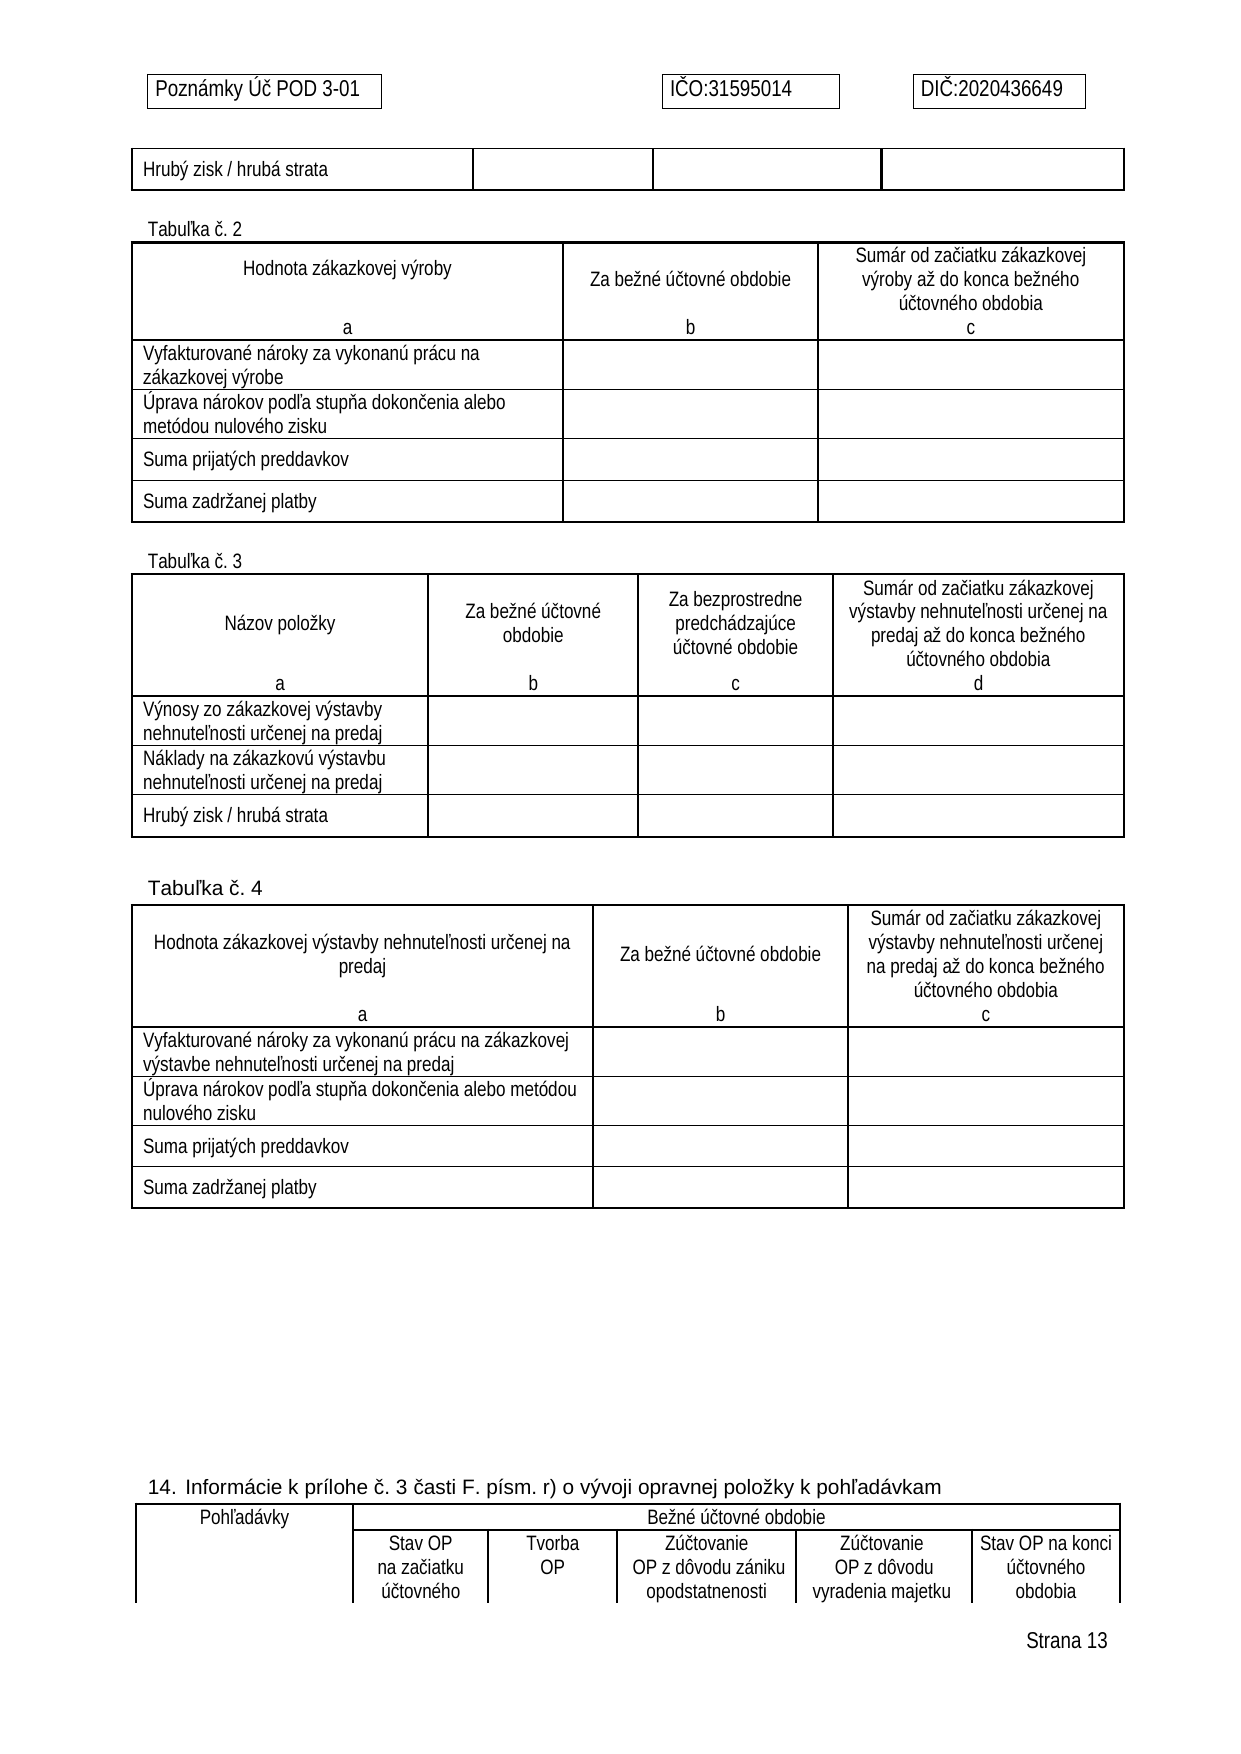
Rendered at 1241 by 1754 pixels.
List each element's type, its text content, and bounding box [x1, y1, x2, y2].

table_header Za bezprostredne predchádzajúce účtovné obdobie [639, 575, 832, 671]
title Tabuľka č. 4 [148, 876, 1107, 900]
table_header Za bežné účtovné obdobie [564, 244, 817, 315]
table_cell Vyfakturované nároky za vykonanú prácu na zákazkovej výrobe [133, 341, 562, 389]
table_cell Úprava nárokov podľa stupňa dokončenia alebo metódou nulového zisku [133, 390, 562, 438]
table_cell [819, 439, 1123, 479]
table_cell c [819, 315, 1123, 339]
table_cell Tvorba OP [489, 1531, 616, 1603]
table_cell [849, 1028, 1123, 1076]
table_header Sumár od začiatku zákazkovej výstavby nehnuteľnosti určenej na predaj až do konca bežného účtovného obdobia [834, 575, 1123, 671]
table_cell [849, 1167, 1123, 1207]
table_cell Zúčtovanie OP z dôvodu vyradenia majetku [797, 1531, 971, 1603]
table_cell [834, 746, 1123, 794]
table_cell Suma zadržanej platby [133, 481, 562, 521]
table_cell Zúčtovanie OP z dôvodu zániku opodstatnenosti [618, 1531, 795, 1603]
table_cell [639, 746, 832, 794]
table_cell [474, 149, 652, 189]
table_cell [564, 341, 817, 389]
table_cell [594, 1028, 847, 1076]
table_cell Výnosy zo zákazkovej výstavby nehnuteľnosti určenej na predaj [133, 697, 427, 745]
table_cell [429, 795, 637, 836]
table_cell [819, 390, 1123, 438]
table_cell b [594, 1002, 847, 1026]
table_header Názov položky [133, 575, 427, 671]
table_cell [564, 439, 817, 479]
table_cell [594, 1167, 847, 1207]
table_cell [834, 795, 1123, 836]
table_header Pohľadávky [137, 1505, 352, 1603]
title Informácie k prílohe č. 3 časti F. písm. r) o vývoji opravnej položky k pohľadávkam [148, 1475, 1107, 1499]
table_cell [594, 1126, 847, 1166]
table_header Sumár od začiatku zákazkovej výroby až do konca bežného účtovného obdobia [819, 244, 1123, 315]
table_cell [849, 1077, 1123, 1124]
table_cell Suma zadržanej platby [133, 1167, 592, 1207]
table_cell a [133, 671, 427, 695]
text Tabuľka č. 2 [148, 217, 1107, 241]
table_cell [564, 390, 817, 438]
text Tabuľka č. 3 [148, 549, 1107, 573]
table_cell d [834, 671, 1123, 695]
table_cell [639, 795, 832, 836]
table_cell b [564, 315, 817, 339]
table_cell Hrubý zisk / hrubá strata [133, 149, 472, 189]
table_header Hodnota zákazkovej výroby [133, 244, 562, 315]
table_cell Suma prijatých preddavkov [133, 439, 562, 479]
table_cell Hrubý zisk / hrubá strata [133, 795, 427, 836]
table_cell [594, 1077, 847, 1124]
table_header Bežné účtovné obdobie [354, 1505, 1119, 1529]
table_header Za bežné účtovné obdobie [429, 575, 637, 671]
table_header Za bežné účtovné obdobie [594, 906, 847, 1002]
table_cell Stav OP na konci účtovného obdobia [973, 1531, 1119, 1603]
table_cell [834, 697, 1123, 745]
table_cell [883, 149, 1123, 189]
table_header Hodnota zákazkovej výstavby nehnuteľnosti určenej na predaj [133, 906, 592, 1002]
table_cell [639, 697, 832, 745]
table_cell [819, 481, 1123, 521]
table_cell c [849, 1002, 1123, 1026]
table_cell Úprava nárokov podľa stupňa dokončenia alebo metódou nulového zisku [133, 1077, 592, 1124]
table_cell Stav OP na začiatku účtovného [354, 1531, 487, 1603]
table_cell Vyfakturované nároky za vykonanú prácu na zákazkovej výstavbe nehnuteľnosti určenej na predaj [133, 1028, 592, 1076]
table_cell [429, 697, 637, 745]
table_cell Suma prijatých preddavkov [133, 1126, 592, 1166]
table_cell [564, 481, 817, 521]
table_cell [819, 341, 1123, 389]
table_header Sumár od začiatku zákazkovej výstavby nehnuteľnosti určenej na predaj až do konca bežného účtovného obdobia [849, 906, 1123, 1002]
table_cell a [133, 1002, 592, 1026]
table_cell [654, 149, 880, 189]
table_cell [429, 746, 637, 794]
table_cell [849, 1126, 1123, 1166]
table_cell a [133, 315, 562, 339]
table_cell b [429, 671, 637, 695]
table_cell c [639, 671, 832, 695]
table_cell Náklady na zákazkovú výstavbu nehnuteľnosti určenej na predaj [133, 746, 427, 794]
